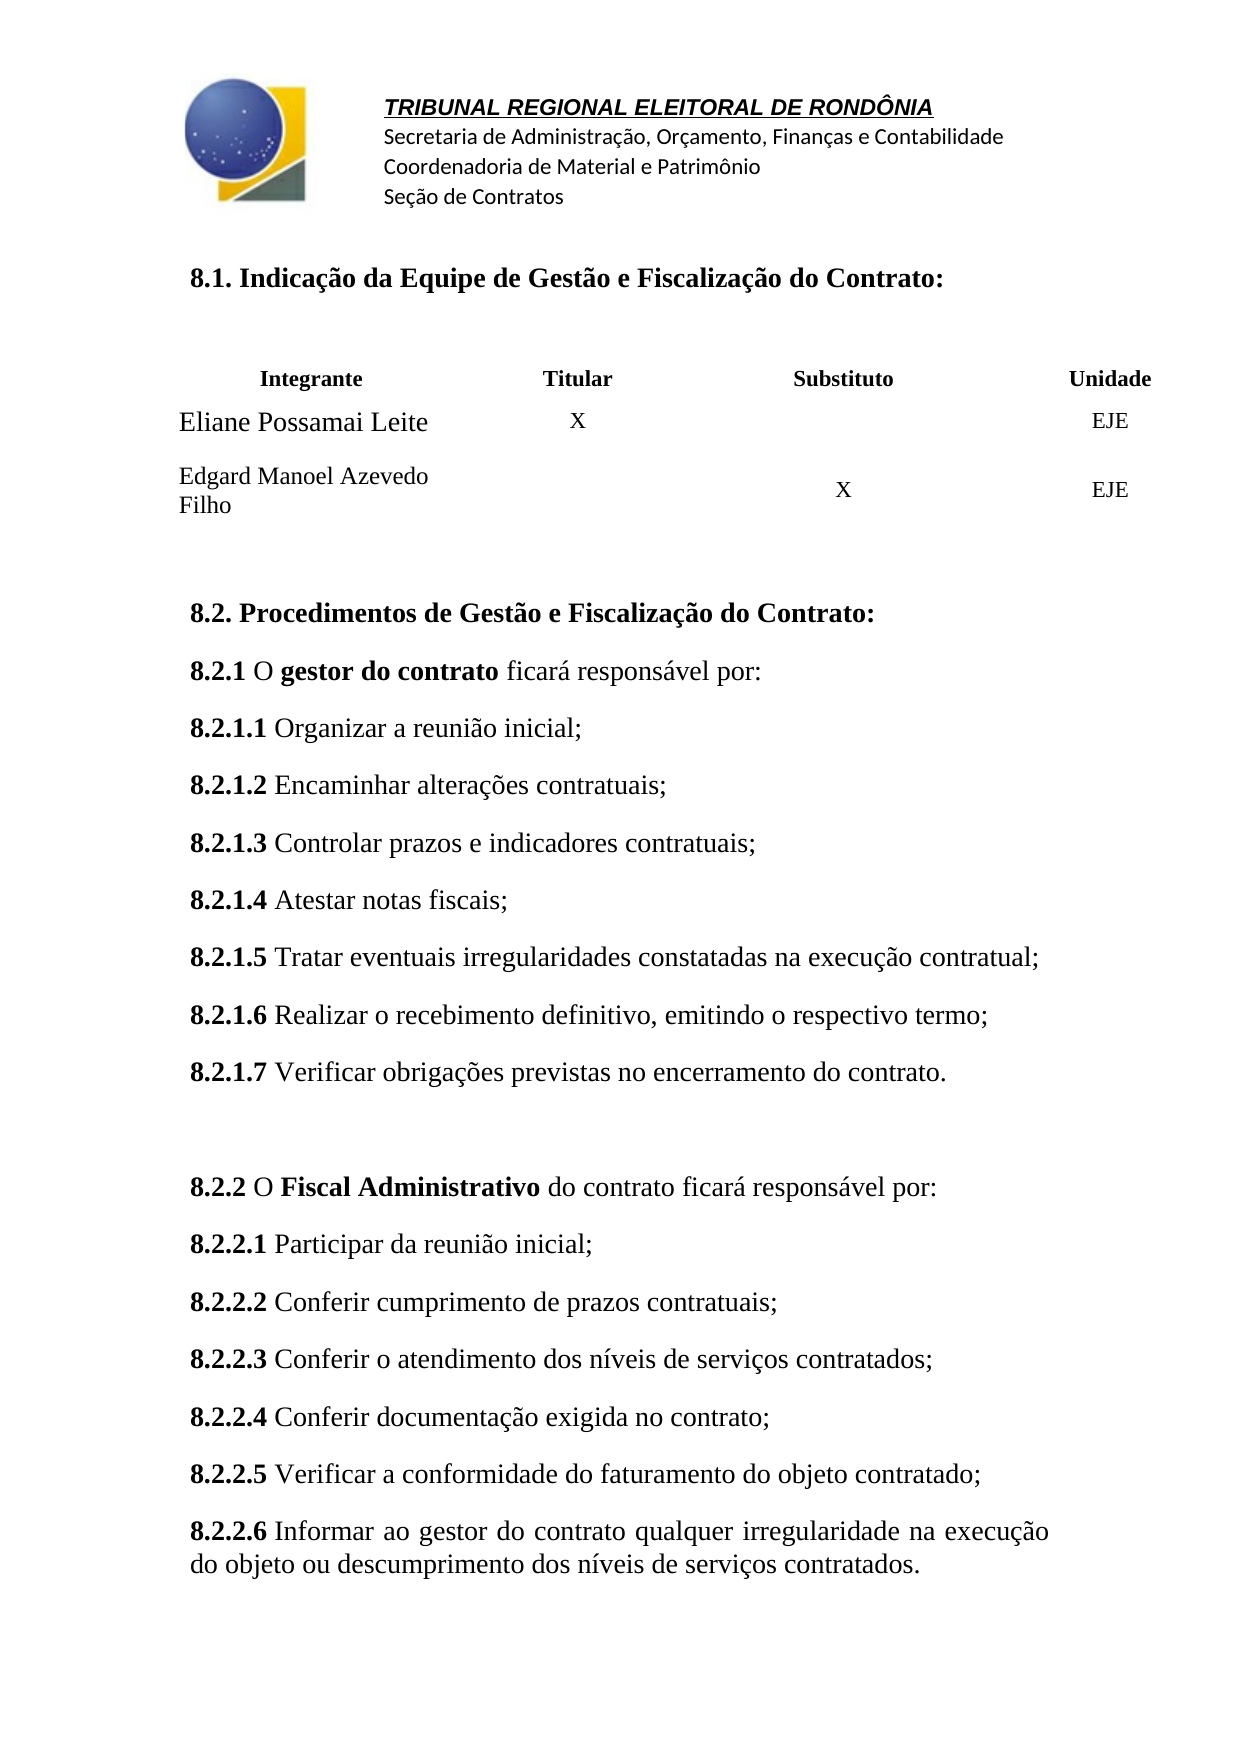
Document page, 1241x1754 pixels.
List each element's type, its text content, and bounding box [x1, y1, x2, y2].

text 8.2.2.3 Conferir o atendimento dos níveis de serviços contratados; [190, 1342, 1051, 1375]
table_cell Eliane Possamai Leite [177, 393, 445, 449]
table_cell Edgard Manoel Azevedo Filho [177, 449, 445, 530]
table_header Titular [445, 363, 710, 393]
text 8.2.1 O gestor do contrato ficará responsável por: [190, 653, 1051, 686]
text 8.2.2.5 Verificar a conformidade do faturamento do objeto contratado; [190, 1457, 1051, 1489]
text 8.2.1.6 Realizar o recebimento definitivo, emitindo o respectivo termo; [190, 998, 1051, 1030]
text 8.2.2.2 Conferir cumprimento de prazos contratuais; [190, 1285, 1051, 1317]
text 8.2.1.4 Atestar notas fiscais; [190, 883, 1051, 916]
table_cell X [710, 449, 976, 530]
text 8.2.1.2 Encaminhar alterações contratuais; [190, 768, 1051, 801]
table_cell EJE [976, 449, 1240, 530]
text 8.2.1.7 Verificar obrigações previstas no encerramento do contrato. [190, 1055, 1051, 1088]
table_header Unidade [976, 363, 1240, 393]
text 8.2. Procedimentos de Gestão e Fiscalização do Contrato: [190, 596, 1051, 628]
text 8.2.2 O Fiscal Administrativo do contrato ficará responsável por: [190, 1170, 1051, 1202]
table_header Integrante [177, 363, 445, 393]
text 8.1. Indicação da Equipe de Gestão e Fiscalização do Contrato: [190, 261, 1051, 293]
table_cell X [445, 393, 710, 449]
table_cell EJE [976, 393, 1240, 449]
text 8.2.2.4 Conferir documentação exigida no contrato; [190, 1400, 1051, 1432]
text 8.2.2.6 Informar ao gestor do contrato qualquer irregularidade na execução do objeto ou descumprimento dos níveis de serviços contratados. [190, 1514, 1051, 1579]
text 8.2.1.3 Controlar prazos e indicadores contratuais; [190, 826, 1051, 858]
text 8.2.1.5 Tratar eventuais irregularidades constatadas na execução contratual; [190, 941, 1051, 973]
text 8.2.2.1 Participar da reunião inicial; [190, 1227, 1051, 1260]
table_cell [445, 449, 710, 530]
table_cell [710, 393, 976, 449]
table_header Substituto [710, 363, 976, 393]
text 8.2.1.1 Organizar a reunião inicial; [190, 711, 1051, 743]
